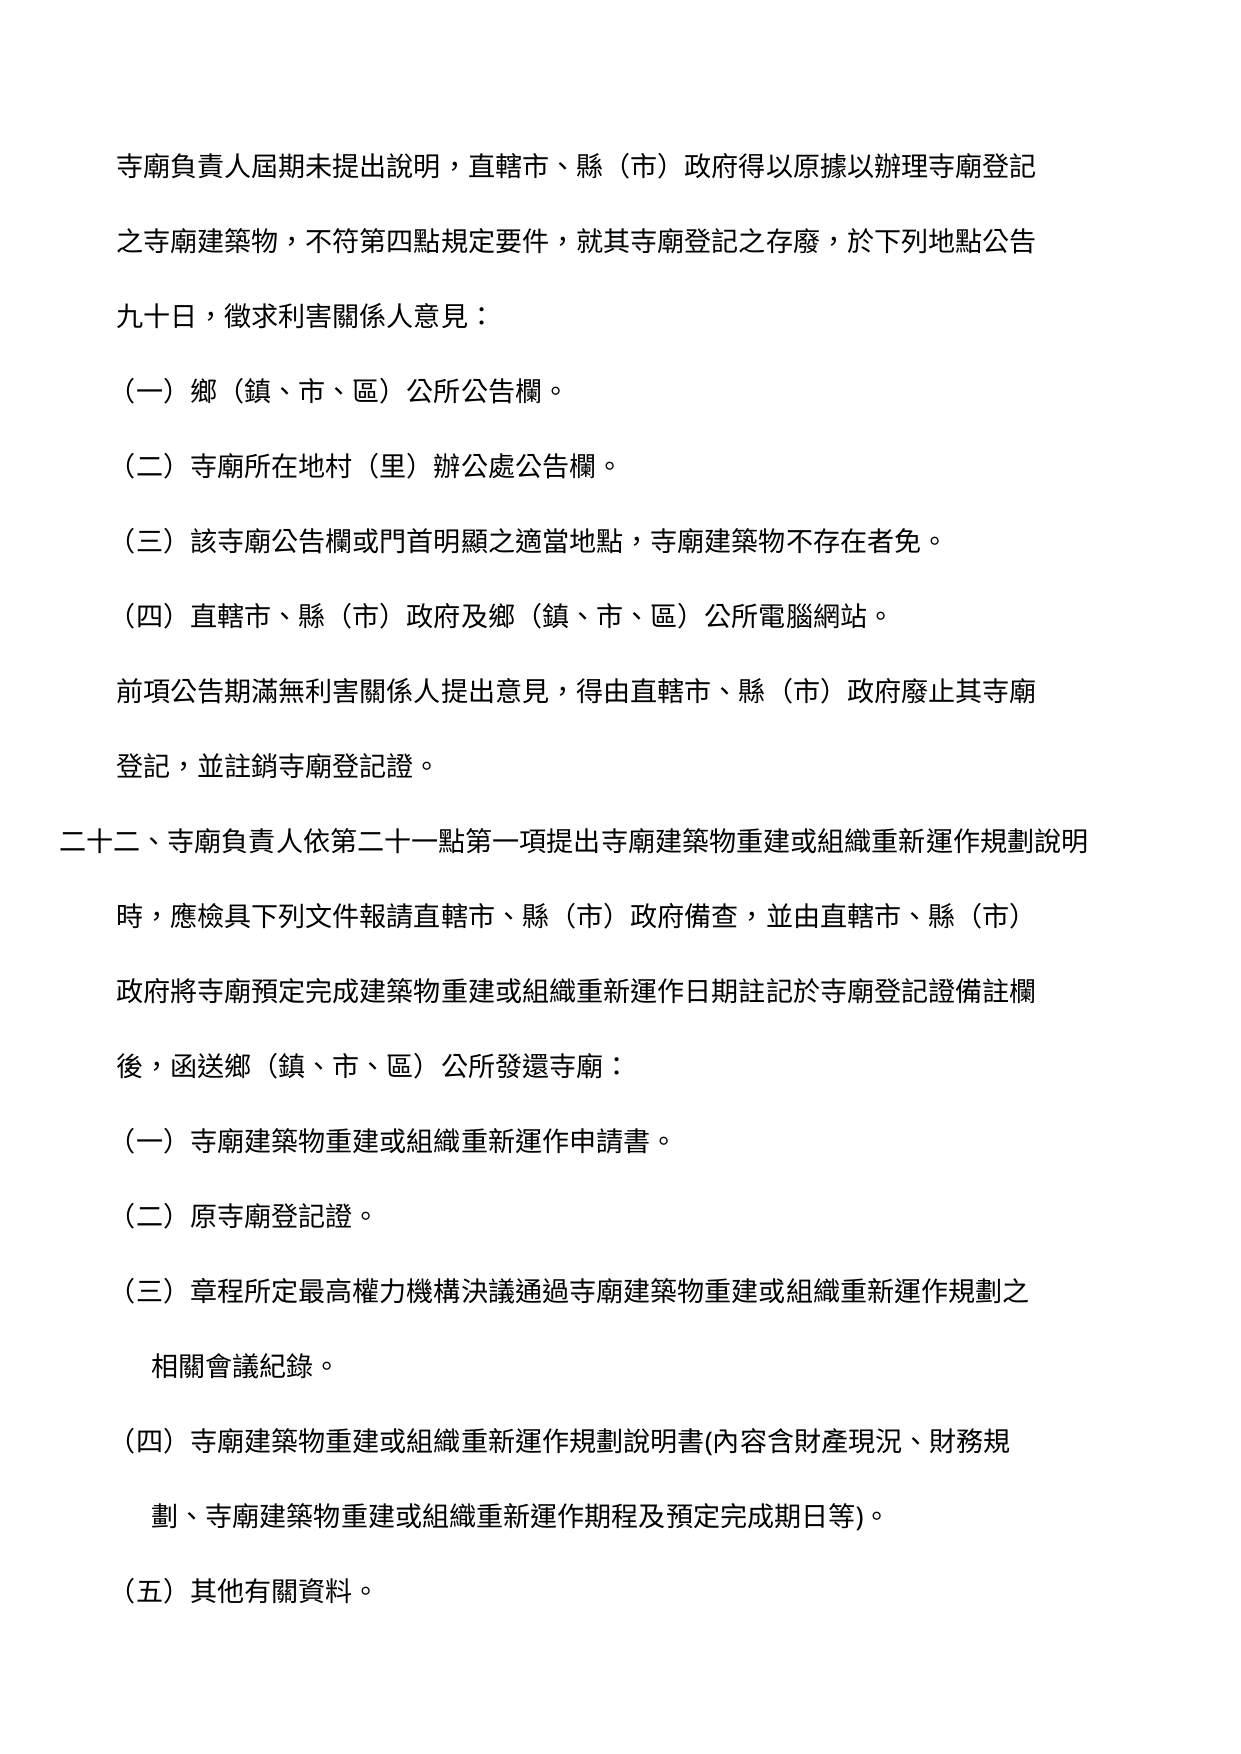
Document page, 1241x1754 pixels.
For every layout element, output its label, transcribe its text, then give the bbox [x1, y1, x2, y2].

text （五）其他有關資料。 [59, 1552, 1181, 1627]
text （一）鄉（鎮、市、區）公所公告欄。 [59, 352, 1181, 427]
text 二十二、寺廟負責人依第二十一點第一項提出寺廟建築物重建或組織重新運作規劃說明 時，應檢具下列文件報請直轄市、縣（市）政府備查，並由直轄市、縣（市） 政府將寺廟預定完成建築物重建或組織重新運作日期註記於寺廟登記證備註欄 後，函送鄉（鎮、市、區）公所發還寺廟： [59, 802, 1181, 1102]
text （二）原寺廟登記證。 [59, 1177, 1181, 1252]
text （四）寺廟建築物重建或組織重新運作規劃說明書(內容含財產現況、財務規 劃、寺廟建築物重建或組織重新運作期程及預定完成期日等)。 [59, 1402, 1181, 1552]
text 前項公告期滿無利害關係人提出意見，得由直轄市、縣（市）政府廢止其寺廟 登記，並註銷寺廟登記證。 [59, 652, 1181, 802]
text （四）直轄市、縣（市）政府及鄉（鎮、市、區）公所電腦網站。 [59, 577, 1181, 652]
text （二）寺廟所在地村（里）辦公處公告欄。 [59, 427, 1181, 502]
text （一）寺廟建築物重建或組織重新運作申請書。 [59, 1102, 1181, 1177]
text （三）章程所定最高權力機構決議通過寺廟建築物重建或組織重新運作規劃之 相關會議紀錄。 [59, 1252, 1181, 1402]
text 寺廟負責人屆期未提出說明，直轄市、縣（市）政府得以原據以辦理寺廟登記 之寺廟建築物，不符第四點規定要件，就其寺廟登記之存廢，於下列地點公告 九十日，徵求利害關係人意見： [59, 127, 1181, 352]
text （三）該寺廟公告欄或門首明顯之適當地點，寺廟建築物不存在者免。 [59, 502, 1181, 577]
